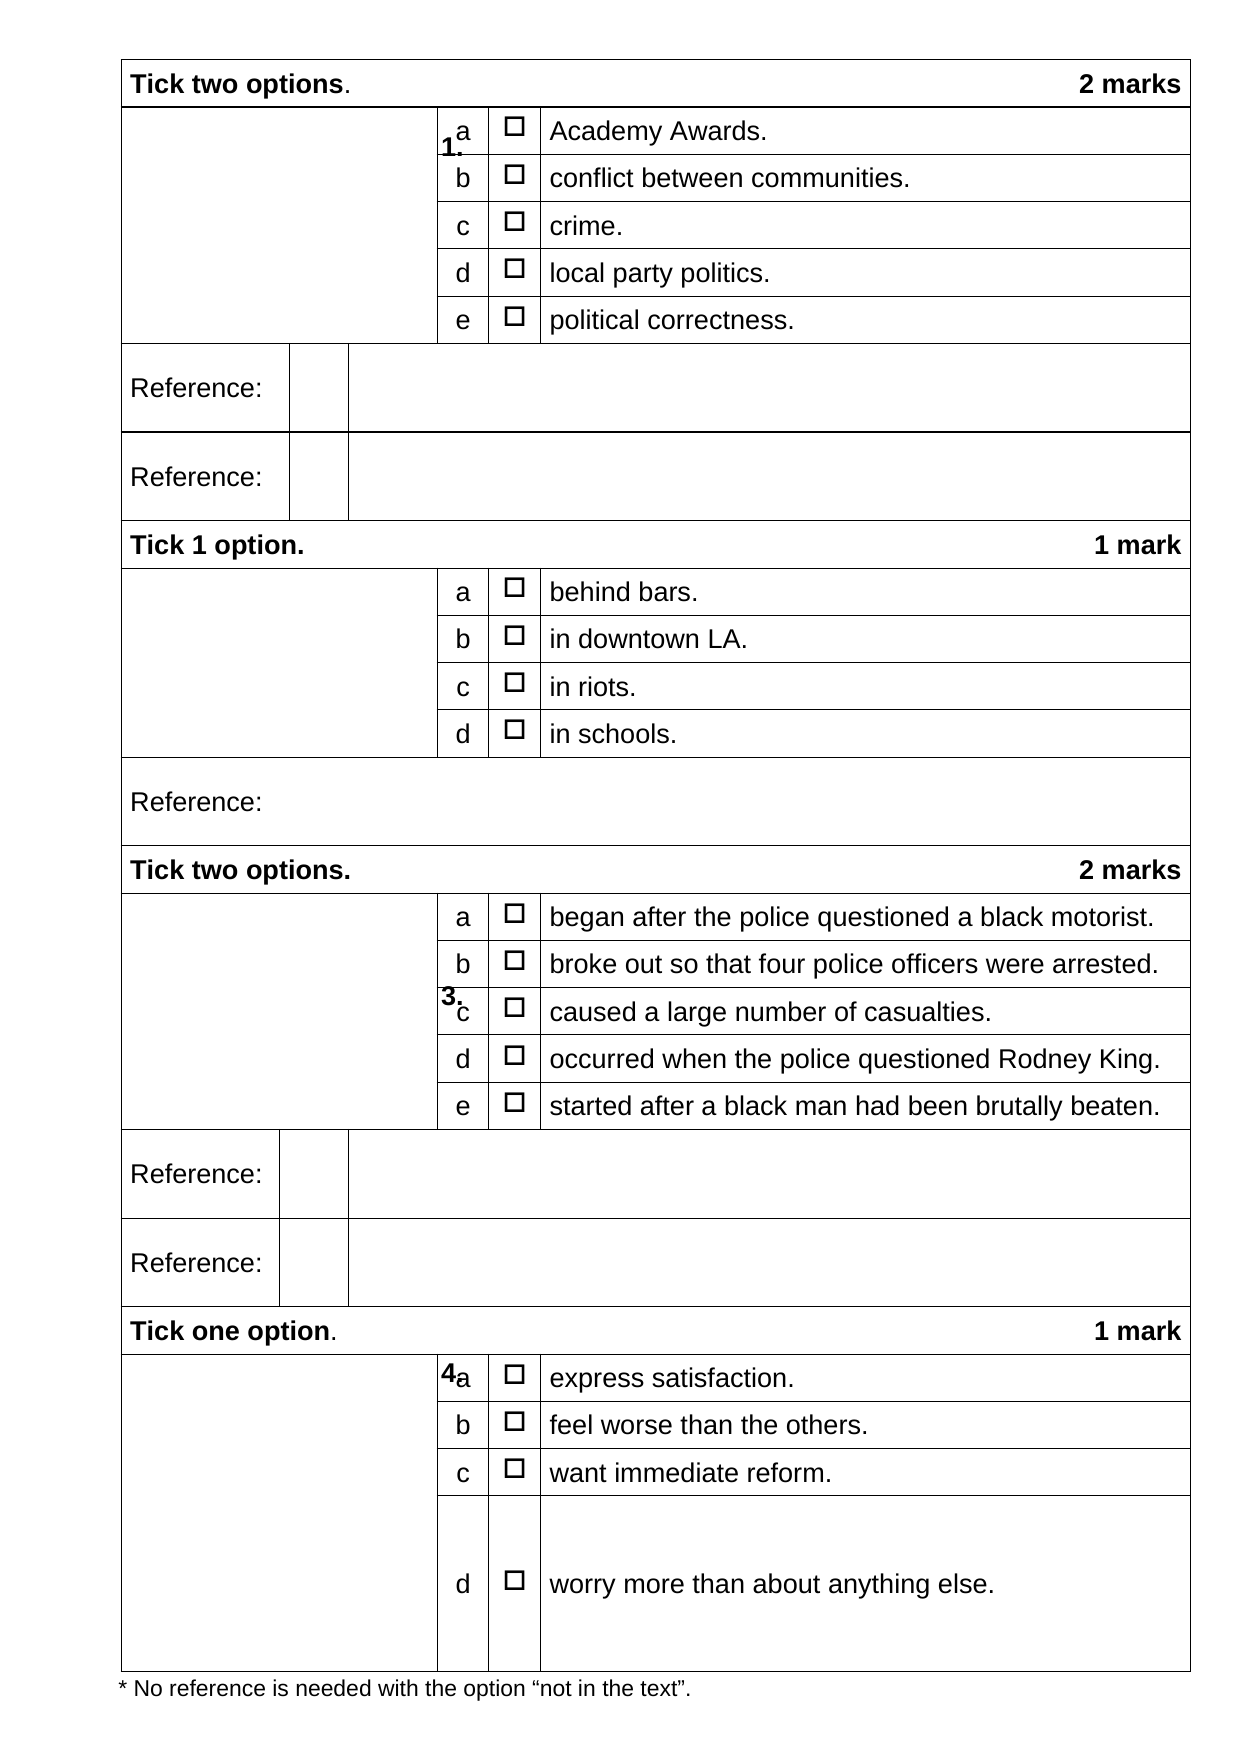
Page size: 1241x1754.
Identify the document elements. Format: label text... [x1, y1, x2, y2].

table_cell  [489, 297, 540, 343]
table_cell political correctness. [541, 297, 1190, 343]
table_cell Academy Awards. [541, 108, 1190, 154]
table_cell [280, 1130, 348, 1218]
table_cell [349, 344, 437, 431]
table_cell  [489, 1355, 540, 1401]
table_header 2 marks [540, 60, 1190, 106]
table_cell b [438, 155, 488, 201]
table_cell crime. [541, 202, 1190, 248]
table_cell in riots. [541, 663, 1190, 709]
table_cell c [438, 663, 488, 709]
table_cell worry more than about anything else. [541, 1496, 1190, 1671]
table_cell As for race relations, the Angelenos in the south and east of the city [122, 1355, 437, 1671]
table_cell 2 marks [540, 846, 1190, 892]
table_cell c [438, 1449, 488, 1495]
table_header [489, 60, 540, 106]
table_cell broke out so that four police officers were arrested. [541, 941, 1190, 987]
table_cell [540, 433, 1190, 520]
table_cell [437, 344, 489, 431]
table_cell [489, 433, 540, 520]
table_cell [290, 433, 348, 520]
table_cell  [489, 202, 540, 248]
table_header [437, 60, 489, 106]
table_cell [540, 1219, 1190, 1306]
table_cell Tick two options. [122, 846, 437, 892]
table_cell a [438, 108, 488, 154]
table_cell  [489, 1449, 540, 1495]
table_cell d [438, 710, 488, 757]
table_cell feel worse than the others. [541, 1402, 1190, 1448]
table_cell conflict between communities. [541, 155, 1190, 201]
table_cell Tick 1 option. [122, 521, 437, 567]
table_cell [489, 344, 540, 431]
table_cell began after the police questioned a black motorist. [541, 894, 1190, 940]
table_cell d [438, 249, 488, 296]
table_cell Reference: [122, 758, 437, 845]
table_cell c [438, 988, 488, 1034]
table_cell  [489, 710, 540, 757]
table_cell b [438, 1402, 488, 1448]
table_cell [349, 1130, 437, 1218]
table_cell [489, 1130, 540, 1218]
table_cell e [438, 1083, 488, 1129]
table_cell [437, 1219, 489, 1306]
table_cell e [438, 297, 488, 343]
table_cell [437, 433, 489, 520]
table_cell Reference: [122, 1130, 279, 1218]
table_cell [489, 521, 540, 567]
table_cell [489, 846, 540, 892]
table_cell [540, 1130, 1190, 1218]
table_cell 1 mark [540, 1307, 1190, 1353]
table_cell [540, 758, 1190, 845]
table_cell  [489, 1035, 540, 1082]
table_cell want immediate reform. [541, 1449, 1190, 1495]
table_cell a [438, 569, 488, 615]
table_cell  [489, 988, 540, 1034]
table_cell  [489, 1496, 540, 1671]
table_cell [437, 846, 489, 892]
table_cell  [489, 894, 540, 940]
table_cell Reference: [122, 344, 289, 431]
table_cell Tick one option. [122, 1307, 437, 1353]
table_cell [437, 1307, 489, 1353]
table_cell [349, 433, 437, 520]
table_cell in downtown LA. [541, 616, 1190, 662]
table_cell [280, 1219, 348, 1306]
table_cell d [438, 1035, 488, 1082]
table_cell  [489, 616, 540, 662]
table_cell in schools. [541, 710, 1190, 757]
table_cell caused a large number of casualties. [541, 988, 1190, 1034]
table_cell The Watts riots [122, 894, 437, 1129]
table_cell behind bars. [541, 569, 1190, 615]
table_cell In 2006, many people were wounded as a result of inter-ethnic violence [122, 569, 437, 757]
table_cell [489, 1307, 540, 1353]
table_cell local party politics. [541, 249, 1190, 296]
table_cell  [489, 1402, 540, 1448]
table_cell 1 mark [540, 521, 1190, 567]
table_cell a [438, 894, 488, 940]
table_cell [437, 521, 489, 567]
table_cell  [489, 941, 540, 987]
table_cell [540, 344, 1190, 431]
table_cell  [489, 1083, 540, 1129]
table_cell c [438, 202, 488, 248]
table_cell  [489, 108, 540, 154]
table_header Tick two options. [122, 60, 437, 106]
table_cell  [489, 569, 540, 615]
table_cell [349, 1219, 437, 1306]
table_cell occurred when the police questioned Rodney King. [541, 1035, 1190, 1082]
table_cell express satisfaction. [541, 1355, 1190, 1401]
table_cell [437, 758, 489, 845]
table_cell  [489, 249, 540, 296]
table_cell Reference: [122, 1219, 279, 1306]
table_cell d [438, 1496, 488, 1671]
table_cell  [489, 155, 540, 201]
table_cell [437, 1130, 489, 1218]
table_cell  [489, 663, 540, 709]
table_cell [290, 344, 348, 431]
table_cell [489, 758, 540, 845]
table_cell According to this article, the film “Crash” is about [122, 108, 437, 343]
table_cell started after a black man had been brutally beaten. [541, 1083, 1190, 1129]
table_cell Reference: [122, 433, 289, 520]
table_cell b [438, 616, 488, 662]
table_cell a [438, 1355, 488, 1401]
table_cell b [438, 941, 488, 987]
table_cell [489, 1219, 540, 1306]
